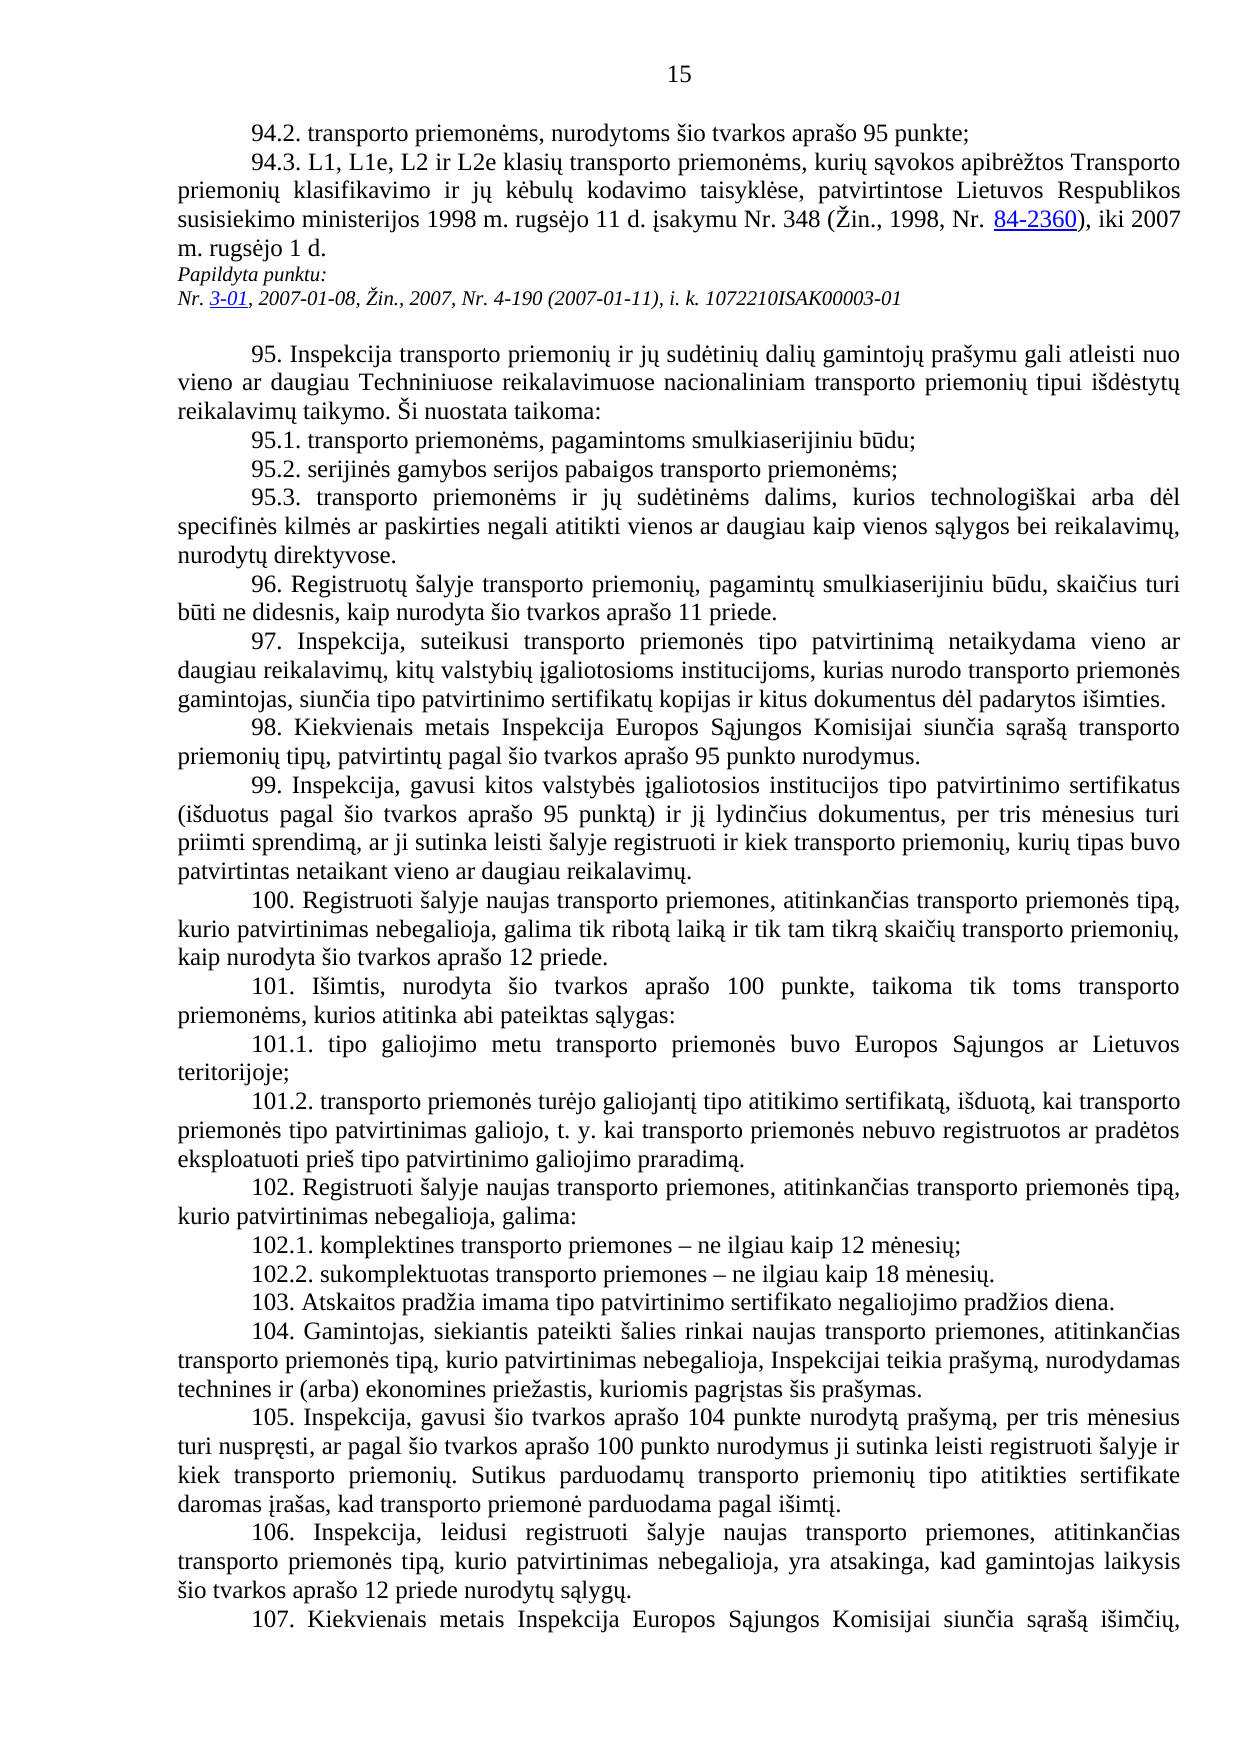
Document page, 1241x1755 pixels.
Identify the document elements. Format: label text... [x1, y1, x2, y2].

text 102. Registruoti šalyje naujas transporto priemones, atitinkančias transporto priemonės tipą, kurio patvirtinimas nebegalioja, galima: [177, 1172, 1181, 1230]
text 95. Inspekcija transporto priemonių ir jų sudėtinių dalių gamintojų prašymu gali atleisti nuo vieno ar daugiau Techniniuose reikalavimuose nacionaliniam transporto priemonių tipui išdėstytų reikalavimų taikymo. Ši nuostata taikoma: [177, 339, 1181, 425]
text 104. Gamintojas, siekiantis pateikti šalies rinkai naujas transporto priemones, atitinkančias transporto priemonės tipą, kurio patvirtinimas nebegalioja, Inspekcijai teikia prašymą, nurodydamas technines ir (arba) ekonomines priežastis, kuriomis pagrįstas šis prašymas. [177, 1316, 1181, 1402]
text 97. Inspekcija, suteikusi transporto priemonės tipo patvirtinimą netaikydama vieno ar daugiau reikalavimų, kitų valstybių įgaliotosioms institucijoms, kurias nurodo transporto priemonės gamintojas, siunčia tipo patvirtinimo sertifikatų kopijas ir kitus dokumentus dėl padarytos išimties. [177, 626, 1181, 712]
text 101.1. tipo galiojimo metu transporto priemonės buvo Europos Sąjungos ar Lietuvos teritorijoje; [177, 1029, 1181, 1086]
text 101. Išimtis, nurodyta šio tvarkos aprašo 100 punkte, taikoma tik toms transporto priemonėms, kurios atitinka abi pateiktas sąlygas: [177, 971, 1181, 1029]
text 105. Inspekcija, gavusi šio tvarkos aprašo 104 punkte nurodytą prašymą, per tris mėnesius turi nuspręsti, ar pagal šio tvarkos aprašo 100 punkto nurodymus ji sutinka leisti registruoti šalyje ir kiek transporto priemonių. Sutikus parduodamų transporto priemonių tipo atitikties sertifikate daromas įrašas, kad transporto priemonė parduodama pagal išimtį. [177, 1402, 1181, 1517]
text 106. Inspekcija, leidusi registruoti šalyje naujas transporto priemones, atitinkančias transporto priemonės tipą, kurio patvirtinimas nebegalioja, yra atsakinga, kad gamintojas laikysis šio tvarkos aprašo 12 priede nurodytų sąlygų. [177, 1517, 1181, 1604]
text 98. Kiekvienais metais Inspekcija Europos Sąjungos Komisijai siunčia sąrašą transporto priemonių tipų, patvirtintų pagal šio tvarkos aprašo 95 punkto nurodymus. [177, 712, 1181, 770]
text 95.2. serijinės gamybos serijos pabaigos transporto priemonėms; [177, 454, 1181, 482]
text 100. Registruoti šalyje naujas transporto priemones, atitinkančias transporto priemonės tipą, kurio patvirtinimas nebegalioja, galima tik ribotą laiką ir tik tam tikrą skaičių transporto priemonių, kaip nurodyta šio tvarkos aprašo 12 priede. [177, 885, 1181, 971]
text 102.1. komplektines transporto priemones – ne ilgiau kaip 12 mėnesių; [177, 1230, 1181, 1259]
text 95.3. transporto priemonėms ir jų sudėtinėms dalims, kurios technologiškai arba dėl specifinės kilmės ar paskirties negali atitikti vienos ar daugiau kaip vienos sąlygos bei reikalavimų, nurodytų direktyvose. [177, 482, 1181, 569]
text 102.2. sukomplektuotas transporto priemones – ne ilgiau kaip 18 mėnesių. [177, 1259, 1181, 1287]
text 94.3. L1, L1e, L2 ir L2e klasių transporto priemonėms, kurių sąvokos apibrėžtos Transporto priemonių klasifikavimo ir jų kėbulų kodavimo taisyklėse, patvirtintose Lietuvos Respublikos susisiekimo ministerijos 1998 m. rugsėjo 11 d. įsakymu Nr. 348 (Žin., 1998, Nr. 84-2360), iki 2007 m. rugsėjo 1 d. [177, 147, 1181, 262]
text 95.1. transporto priemonėms, pagamintoms smulkiaserijiniu būdu; [177, 425, 1181, 454]
text 103. Atskaitos pradžia imama tipo patvirtinimo sertifikato negaliojimo pradžios diena. [177, 1287, 1181, 1316]
text Papildyta punktu: [177, 262, 1181, 286]
text Nr. 3-01, 2007-01-08, Žin., 2007, Nr. 4-190 (2007-01-11), i. k. 1072210ISAK00003-01 [177, 286, 1181, 310]
text 94.2. transporto priemonėms, nurodytoms šio tvarkos aprašo 95 punkte; [177, 118, 1181, 147]
text 101.2. transporto priemonės turėjo galiojantį tipo atitikimo sertifikatą, išduotą, kai transporto priemonės tipo patvirtinimas galiojo, t. y. kai transporto priemonės nebuvo registruotos ar pradėtos eksploatuoti prieš tipo patvirtinimo galiojimo praradimą. [177, 1086, 1181, 1172]
text 96. Registruotų šalyje transporto priemonių, pagamintų smulkiaserijiniu būdu, skaičius turi būti ne didesnis, kaip nurodyta šio tvarkos aprašo 11 priede. [177, 569, 1181, 626]
text 107. Kiekvienais metais Inspekcija Europos Sąjungos Komisijai siunčia sąrašą išimčių, [177, 1604, 1181, 1632]
text 99. Inspekcija, gavusi kitos valstybės įgaliotosios institucijos tipo patvirtinimo sertifikatus (išduotus pagal šio tvarkos aprašo 95 punktą) ir jį lydinčius dokumentus, per tris mėnesius turi priimti sprendimą, ar ji sutinka leisti šalyje registruoti ir kiek transporto priemonių, kurių tipas buvo patvirtintas netaikant vieno ar daugiau reikalavimų. [177, 770, 1181, 885]
